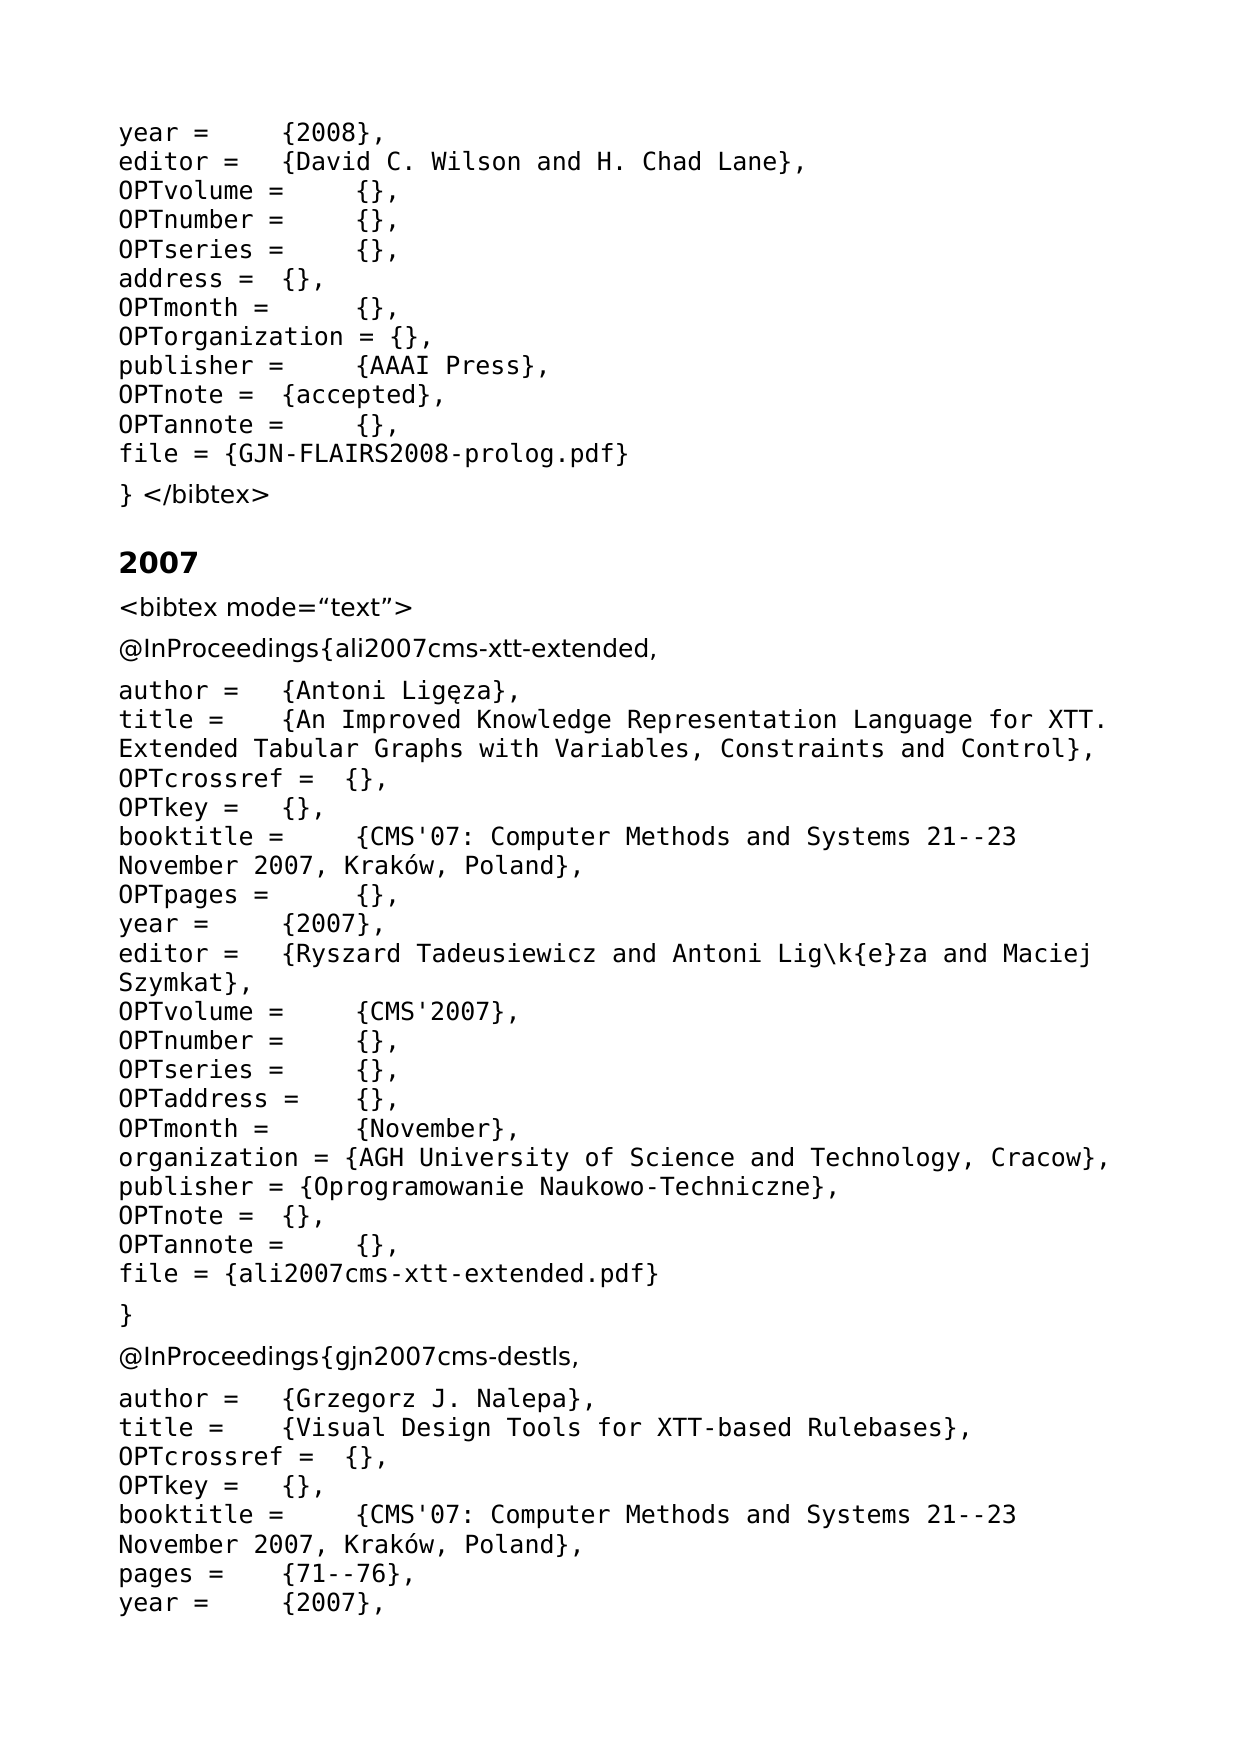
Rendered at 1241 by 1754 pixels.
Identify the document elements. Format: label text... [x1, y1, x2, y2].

text <bibtex mode=“text”> [118, 593, 1122, 622]
text author = {Grzegorz J. Nalepa}, title = {Visual Design Tools for XTT-based Rulebases}, OPTcrossref = {}, OPTkey = {}, booktitle = {CMS'07: Computer Methods and Systems 21--23 November 2007, Kraków, Poland}, pages = {71--76}, year = {2007}, [118, 1384, 1122, 1617]
subtitle 2007 [118, 547, 1122, 581]
text author = {Antoni Ligęza}, title = {An Improved Knowledge Representation Language for XTT. Extended Tabular Graphs with Variables, Constraints and Control}, OPTcrossref = {}, OPTkey = {}, booktitle = {CMS'07: Computer Methods and Systems 21--23 November 2007, Kraków, Poland}, OPTpages = {}, year = {2007}, editor = {Ryszard Tadeusiewicz and Antoni Lig\k{e}za and Maciej Szymkat}, OPTvolume = {CMS'2007}, OPTnumber = {}, OPTseries = {}, OPTaddress = {}, OPTmonth = {November}, organization = {AGH University of Science and Technology, Cracow}, publisher = {Oprogramowanie Naukowo-Techniczne}, OPTnote = {}, OPTannote = {}, file = {ali2007cms-xtt-extended.pdf} [118, 676, 1122, 1289]
text year = {2008}, editor = {David C. Wilson and H. Chad Lane}, OPTvolume = {}, OPTnumber = {}, OPTseries = {}, address = {}, OPTmonth = {}, OPTorganization = {}, publisher = {AAAI Press}, OPTnote = {accepted}, OPTannote = {}, file = {GJN-FLAIRS2008-prolog.pdf} [118, 118, 1122, 468]
text @InProceedings{gjn2007cms-destls, [118, 1342, 1122, 1371]
text @InProceedings{ali2007cms-xtt-extended, [118, 635, 1122, 664]
text } [118, 1301, 1122, 1330]
text } </bibtex> [118, 480, 1122, 509]
